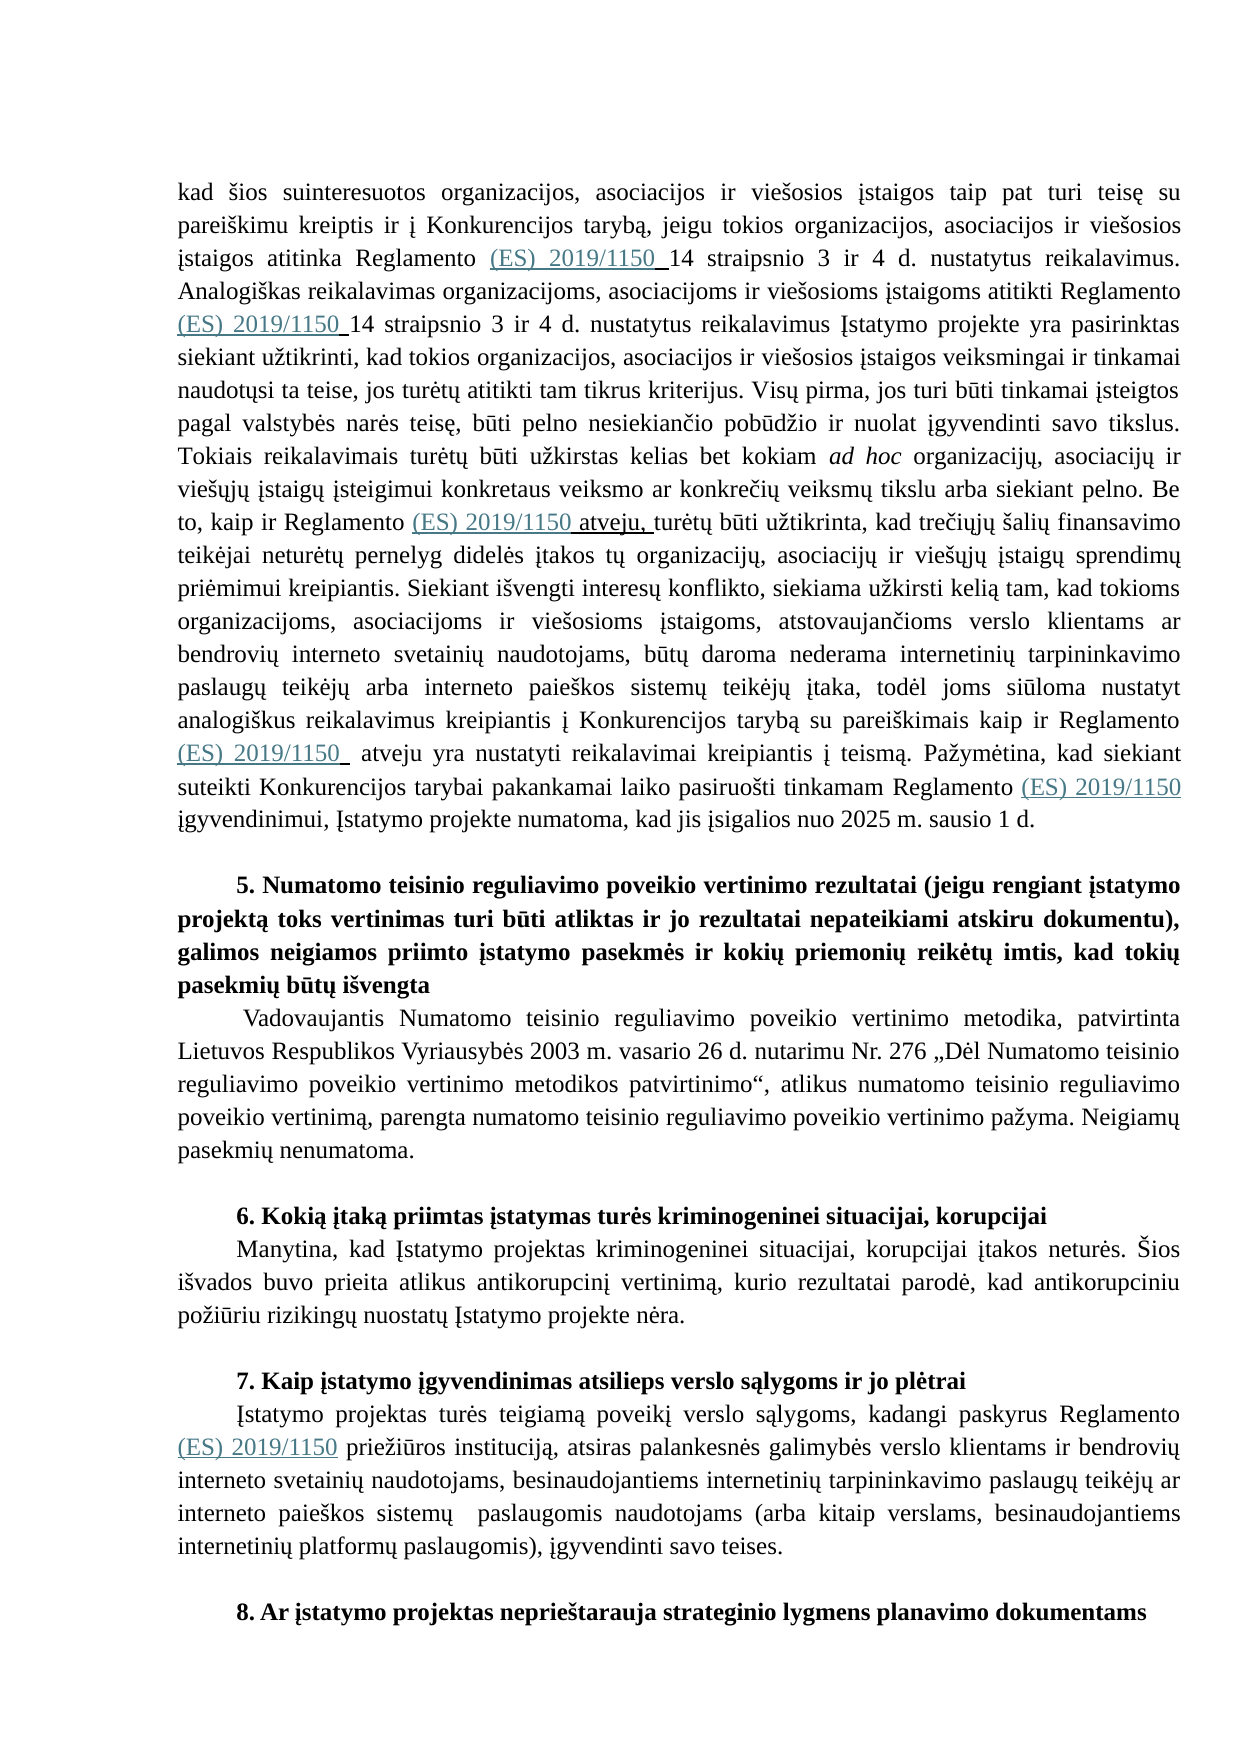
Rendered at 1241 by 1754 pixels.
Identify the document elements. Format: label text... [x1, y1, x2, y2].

text Įstatymo projektas turės teigiamą poveikį verslo sąlygoms, kadangi paskyrus Reglamento (ES) 2019/1150 priežiūros instituciją, atsiras palankesnės galimybės verslo klientams ir bendrovių interneto svetainių naudotojams, besinaudojantiems internetinių tarpininkavimo paslaugų teikėjų ar interneto paieškos sistemų paslaugomis naudotojams (arba kitaip verslams, besinaudojantiems internetinių platformų paslaugomis), įgyvendinti savo teises. [177, 1399, 1181, 1560]
text kad šios suinteresuotos organizacijos, asociacijos ir viešosios įstaigos taip pat turi teisę su pareiškimu kreiptis ir į Konkurencijos tarybą, jeigu tokios organizacijos, asociacijos ir viešosios įstaigos atitinka Reglamento (ES) 2019/1150 14 straipsnio 3 ir 4 d. nustatytus reikalavimus. Analogiškas reikalavimas organizacijoms, asociacijoms ir viešosioms įstaigoms atitikti Reglamento (ES) 2019/1150 14 straipsnio 3 ir 4 d. nustatytus reikalavimus Įstatymo projekte yra pasirinktas siekiant užtikrinti, kad tokios organizacijos, asociacijos ir viešosios įstaigos veiksmingai ir tinkamai naudotųsi ta teise, jos turėtų atitikti tam tikrus kriterijus. Visų pirma, jos turi būti tinkamai įsteigtos pagal valstybės narės teisę, būti pelno nesiekiančio pobūdžio ir nuolat įgyvendinti savo tikslus. Tokiais reikalavimais turėtų būti užkirstas kelias bet kokiam ad hoc organizacijų, asociacijų ir viešųjų įstaigų įsteigimui konkretaus veiksmo ar konkrečių veiksmų tikslu arba siekiant pelno. Be to, kaip ir Reglamento (ES) 2019/1150 atveju, turėtų būti užtikrinta, kad trečiųjų šalių finansavimo teikėjai neturėtų pernelyg didelės įtakos tų organizacijų, asociacijų ir viešųjų įstaigų sprendimų priėmimui kreipiantis. Siekiant išvengti interesų konflikto, siekiama užkirsti kelią tam, kad tokioms organizacijoms, asociacijoms ir viešosioms įstaigoms, atstovaujančioms verslo klientams ar bendrovių interneto svetainių naudotojams, būtų daroma nederama internetinių tarpininkavimo paslaugų teikėjų arba interneto paieškos sistemų teikėjų įtaka, todėl joms siūloma nustatyt analogiškus reikalavimus kreipiantis į Konkurencijos tarybą su pareiškimais kaip ir Reglamento (ES) 2019/1150 atveju yra nustatyti reikalavimai kreipiantis į teismą. Pažymėtina, kad siekiant suteikti Konkurencijos tarybai pakankamai laiko pasiruošti tinkamam Reglamento (ES) 2019/1150 įgyvendinimui, Įstatymo projekte numatoma, kad jis įsigalios nuo 2025 m. sausio 1 d. [177, 177, 1181, 833]
text 7. Kaip įstatymo įgyvendinimas atsilieps verslo sąlygoms ir jo plėtrai [177, 1366, 1181, 1395]
text 8. Ar įstatymo projektas neprieštarauja strateginio lygmens planavimo dokumentams [177, 1597, 1181, 1626]
text Manytina, kad Įstatymo projektas kriminogeninei situacijai, korupcijai įtakos neturės. Šios išvados buvo prieita atlikus antikorupcinį vertinimą, kurio rezultatai parodė, kad antikorupciniu požiūriu rizikingų nuostatų Įstatymo projekte nėra. [177, 1234, 1181, 1329]
text 5. Numatomo teisinio reguliavimo poveikio vertinimo rezultatai (jeigu rengiant įstatymo projektą toks vertinimas turi būti atliktas ir jo rezultatai nepateikiami atskiru dokumentu), galimos neigiamos priimto įstatymo pasekmės ir kokių priemonių reikėtų imtis, kad tokių pasekmių būtų išvengta [177, 871, 1181, 998]
text Vadovaujantis Numatomo teisinio reguliavimo poveikio vertinimo metodika, patvirtinta Lietuvos Respublikos Vyriausybės 2003 m. vasario 26 d. nutarimu Nr. 276 „Dėl Numatomo teisinio reguliavimo poveikio vertinimo metodikos patvirtinimo“, atlikus numatomo teisinio reguliavimo poveikio vertinimą, parengta numatomo teisinio reguliavimo poveikio vertinimo pažyma. Neigiamų pasekmių nenumatoma. [177, 1003, 1181, 1163]
text 6. Kokią įtaką priimtas įstatymas turės kriminogeninei situacijai, korupcijai [177, 1201, 1181, 1229]
